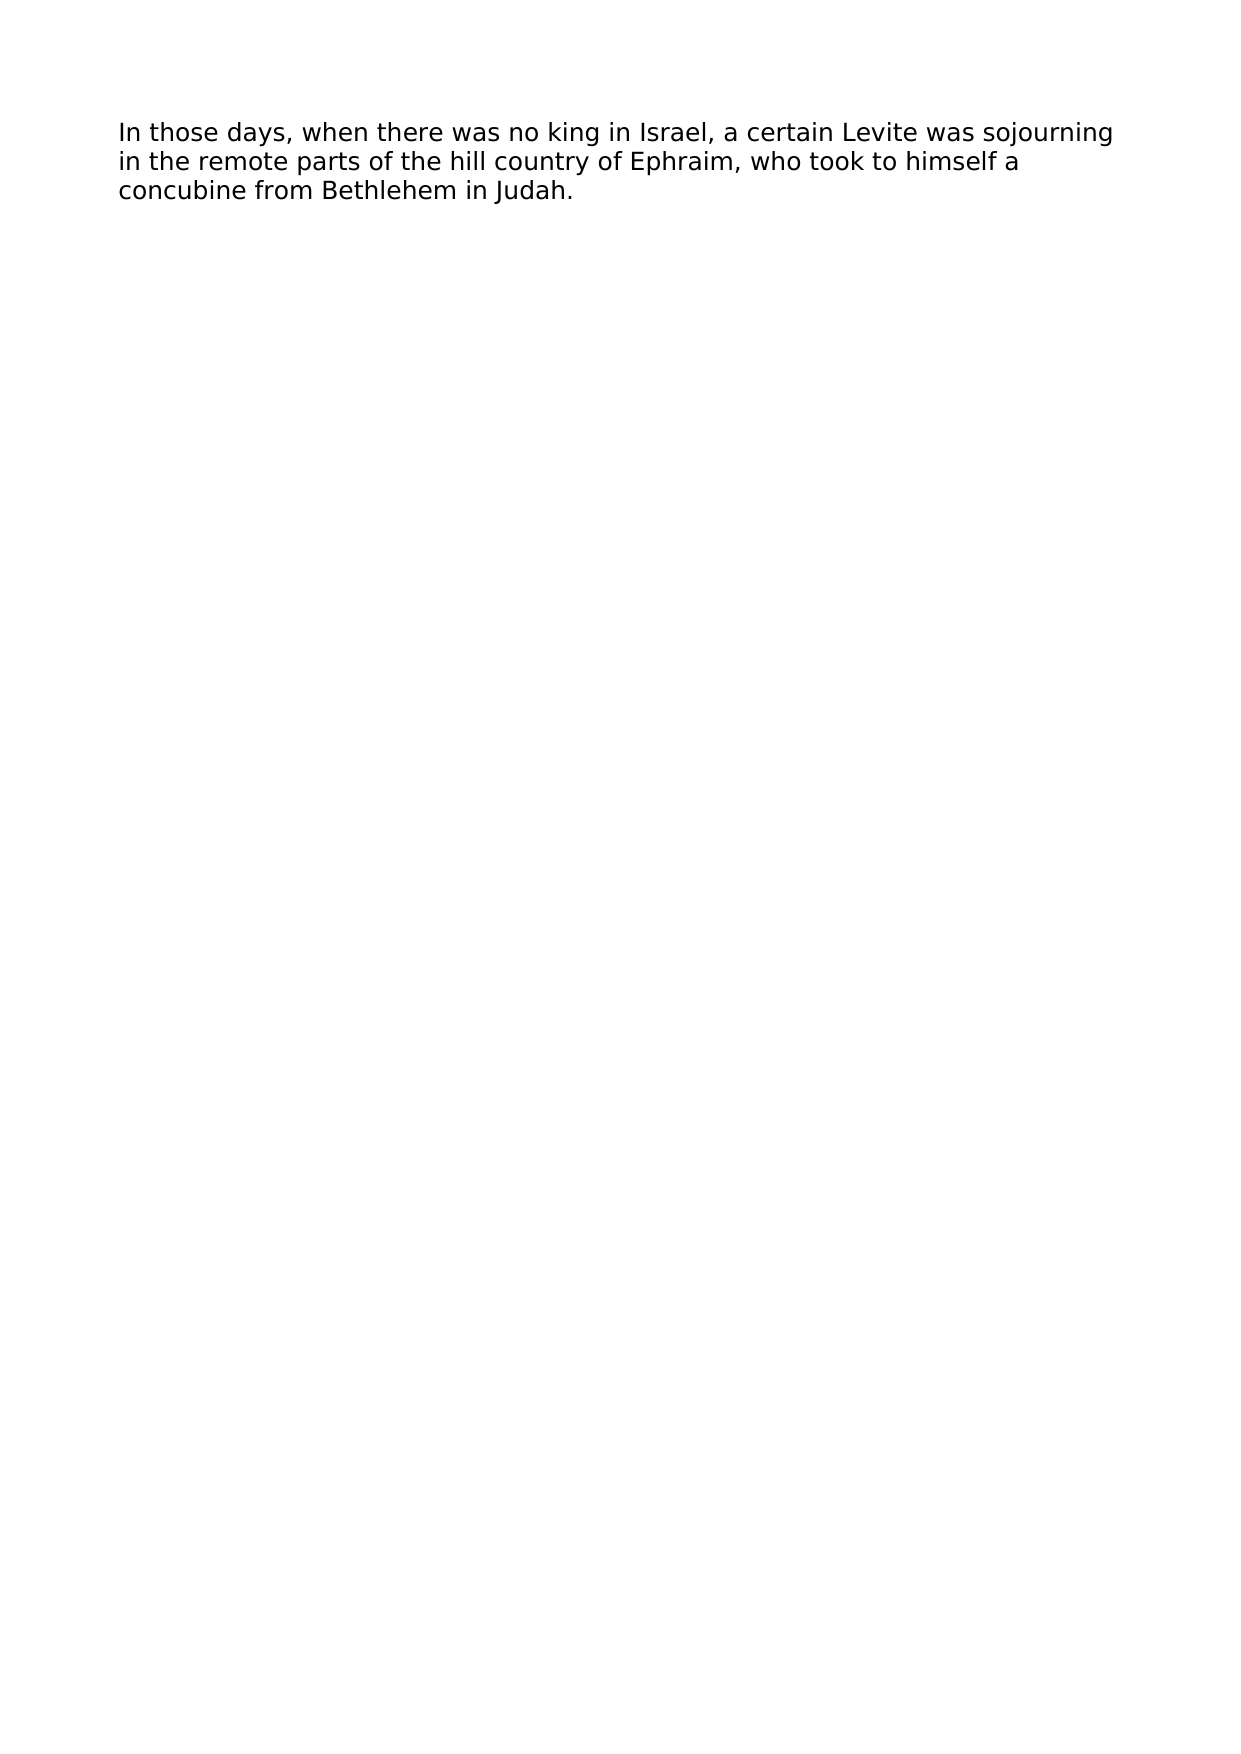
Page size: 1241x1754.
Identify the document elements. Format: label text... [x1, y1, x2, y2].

text In those days, when there was no king in Israel, a certain Levite was sojourning in the remote parts of the hill country of Ephraim, who took to himself a concubine from Bethlehem in Judah. [118, 118, 1122, 206]
